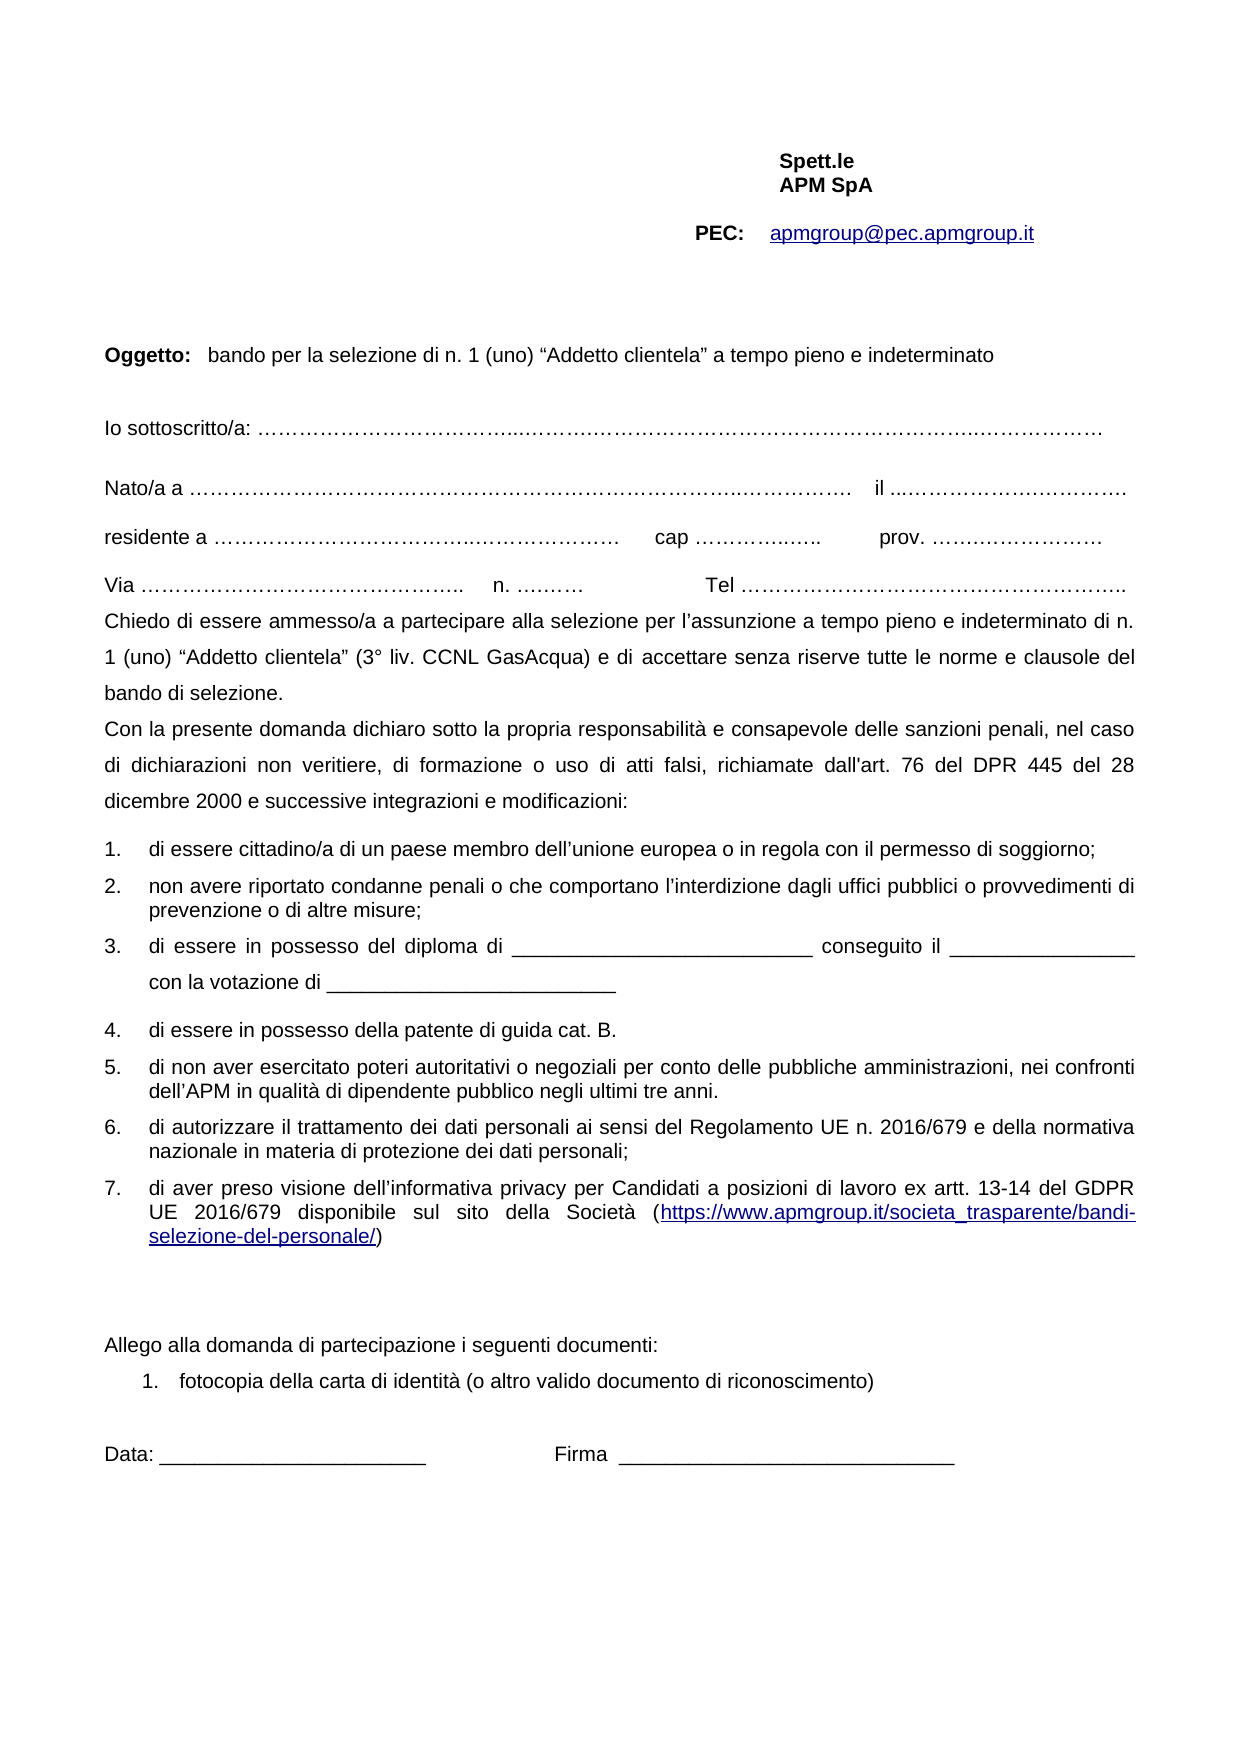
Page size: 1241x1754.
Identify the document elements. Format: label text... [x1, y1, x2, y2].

text Via ……………………………………….. n. ….…… Tel ……………………………………………….. [104, 573, 1136, 597]
list di essere in possesso del diploma di __________________________ conseguito il ________________ con la votazione di _________________________ [104, 934, 1136, 994]
list non avere riportato condanne penali o che comportano l’interdizione dagli uffici pubblici o provvedimenti di prevenzione o di altre misure; [104, 873, 1136, 921]
text Chiedo di essere ammesso/a a partecipare alla selezione per l’assunzione a tempo pieno e indeterminato di n. 1 (uno) “Addetto clientela” (3° liv. CCNL GasAcqua) e di accettare senza riserve tutte le norme e clausole del bando di selezione. [104, 609, 1136, 705]
list di non aver esercitato poteri autoritativi o negoziali per conto delle pubbliche amministrazioni, nei confronti dell’APM in qualità di dipendente pubblico negli ultimi tre anni. [104, 1055, 1136, 1103]
list di autorizzare il trattamento dei dati personali ai sensi del Regolamento UE n. 2016/679 e della normativa nazionale in materia di protezione dei dati personali; [104, 1115, 1136, 1163]
text Io sottoscritto/a: ………………………………...……….………………………………………………..……………… [104, 416, 1136, 439]
list di essere cittadino/a di un paese membro dell’unione europea o in regola con il permesso di soggiorno; [104, 837, 1136, 861]
text Con la presente domanda dichiaro sotto la propria responsabilità e consapevole delle sanzioni penali, nel caso di dichiarazioni non veritiere, di formazione o uso di atti falsi, richiamate dall'art. 76 del DPR 445 del 28 dicembre 2000 e successive integrazioni e modificazioni: [104, 717, 1136, 812]
text PEC: apmgroup@pec.apmgroup.it [695, 221, 1136, 245]
text Data: _______________________ Firma _____________________________ [104, 1442, 1136, 1466]
list fotocopia della carta di identità (o altro valido documento di riconoscimento) [142, 1369, 1136, 1393]
text APM SpA [779, 173, 1136, 197]
text Spett.le [779, 149, 1136, 173]
text Oggetto: bando per la selezione di n. 1 (uno) “Addetto clientela” a tempo pieno e indeterminato [104, 343, 1136, 367]
list di aver preso visione dell’informativa privacy per Candidati a posizioni di lavoro ex artt. 13-14 del GDPR UE 2016/679 disponibile sul sito della Società (https://www.apmgroup.it/societa_trasparente/bandi-selezione-del-personale/) [104, 1176, 1136, 1247]
text Nato/a a ……………………………………………………………………..……………. il ...……………….…………. [104, 476, 1136, 500]
text residente a ………………………………..………………… cap …………..….. prov. …….……………… [104, 524, 1136, 548]
text Allego alla domanda di partecipazione i seguenti documenti: [104, 1333, 1136, 1357]
list di essere in possesso della patente di guida cat. B. [104, 1018, 1136, 1042]
